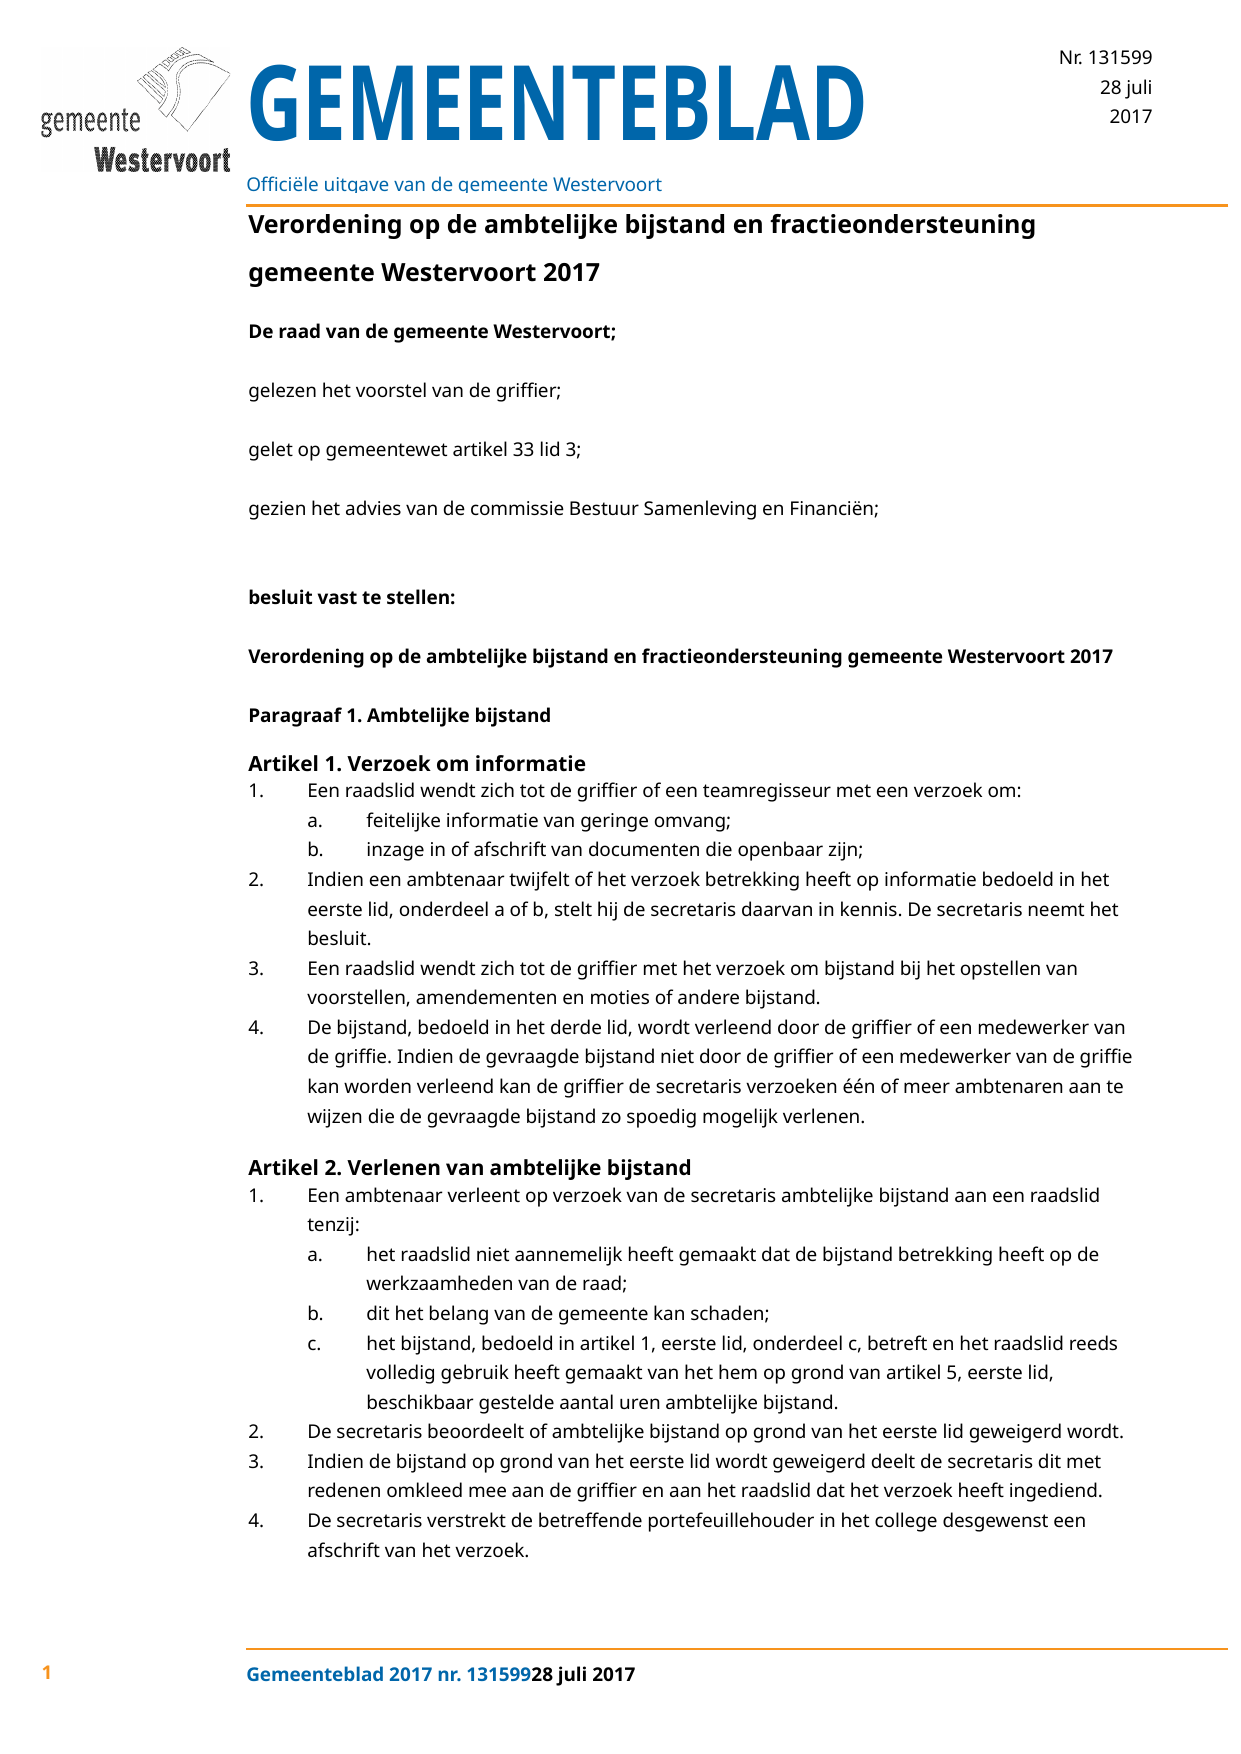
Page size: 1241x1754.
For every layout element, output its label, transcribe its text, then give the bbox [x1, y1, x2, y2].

list inzage in of afschrift van documenten die openbaar zijn; [307, 837, 1152, 862]
text gelezen het voorstel van de griffier; [248, 377, 1152, 403]
text besluit vast te stellen: [248, 584, 1152, 610]
list Een raadslid wendt zich tot de griffier of een teamregisseur met een verzoek om: [248, 777, 1152, 803]
text Paragraaf 1. Ambtelijke bijstand [248, 702, 1152, 728]
list Indien de bijstand op grond van het eerste lid wordt geweigerd deelt de secretaris dit met redenen omkleed mee aan de griffier en aan het raadslid dat het verzoek heeft ingediend. [248, 1448, 1152, 1503]
text De raad van de gemeente Westervoort; [248, 318, 1152, 344]
list De secretaris verstrekt de betreffende portefeuillehouder in het college desgewenst een afschrift van het verzoek. [248, 1507, 1152, 1562]
text gezien het advies van de commissie Bestuur Samenleving en Financiën; [248, 495, 1152, 521]
list De bijstand, bedoeld in het derde lid, wordt verleend door de griffier of een medewerker van de griffie. Indien de gevraagde bijstand niet door de griffier of een medewerker van de griffie kan worden verleend kan de griffier de secretaris verzoeken één of meer ambtenaren aan te wijzen die de gevraagde bijstand zo spoedig mogelijk verlenen. [248, 1014, 1152, 1129]
text Verordening op de ambtelijke bijstand en fractieondersteuning gemeente Westervoort 2017 [248, 643, 1152, 669]
text Artikel 1. Verzoek om informatie [248, 749, 1152, 777]
list dit het belang van de gemeente kan schaden; [307, 1300, 1152, 1326]
text Verordening op de ambtelijke bijstand en fractieondersteuning gemeente Westervoort 2017 [248, 207, 1152, 288]
list feitelijke informatie van geringe omvang; [307, 807, 1152, 833]
text gelet op gemeentewet artikel 33 lid 3; [248, 436, 1152, 462]
text Artikel 2. Verlenen van ambtelijke bijstand [248, 1153, 1152, 1182]
list Indien een ambtenaar twijfelt of het verzoek betrekking heeft op informatie bedoeld in het eerste lid, onderdeel a of b, stelt hij de secretaris daarvan in kennis. De secretaris neemt het besluit. [248, 866, 1152, 951]
list Een ambtenaar verleent op verzoek van de secretaris ambtelijke bijstand aan een raadslid tenzij: [248, 1182, 1152, 1237]
list Een raadslid wendt zich tot de griffier met het verzoek om bijstand bij het opstellen van voorstellen, amendementen en moties of andere bijstand. [248, 955, 1152, 1010]
list het raadslid niet aannemelijk heeft gemaakt dat de bijstand betrekking heeft op de werkzaamheden van de raad; [307, 1241, 1152, 1296]
list het bijstand, bedoeld in artikel 1, eerste lid, onderdeel c, betreft en het raadslid reeds volledig gebruik heeft gemaakt van het hem op grond van artikel 5, eerste lid, beschikbaar gestelde aantal uren ambtelijke bijstand. [307, 1330, 1152, 1414]
list De secretaris beoordeelt of ambtelijke bijstand op grond van het eerste lid geweigerd wordt. [248, 1418, 1152, 1444]
picture [41, 47, 231, 172]
